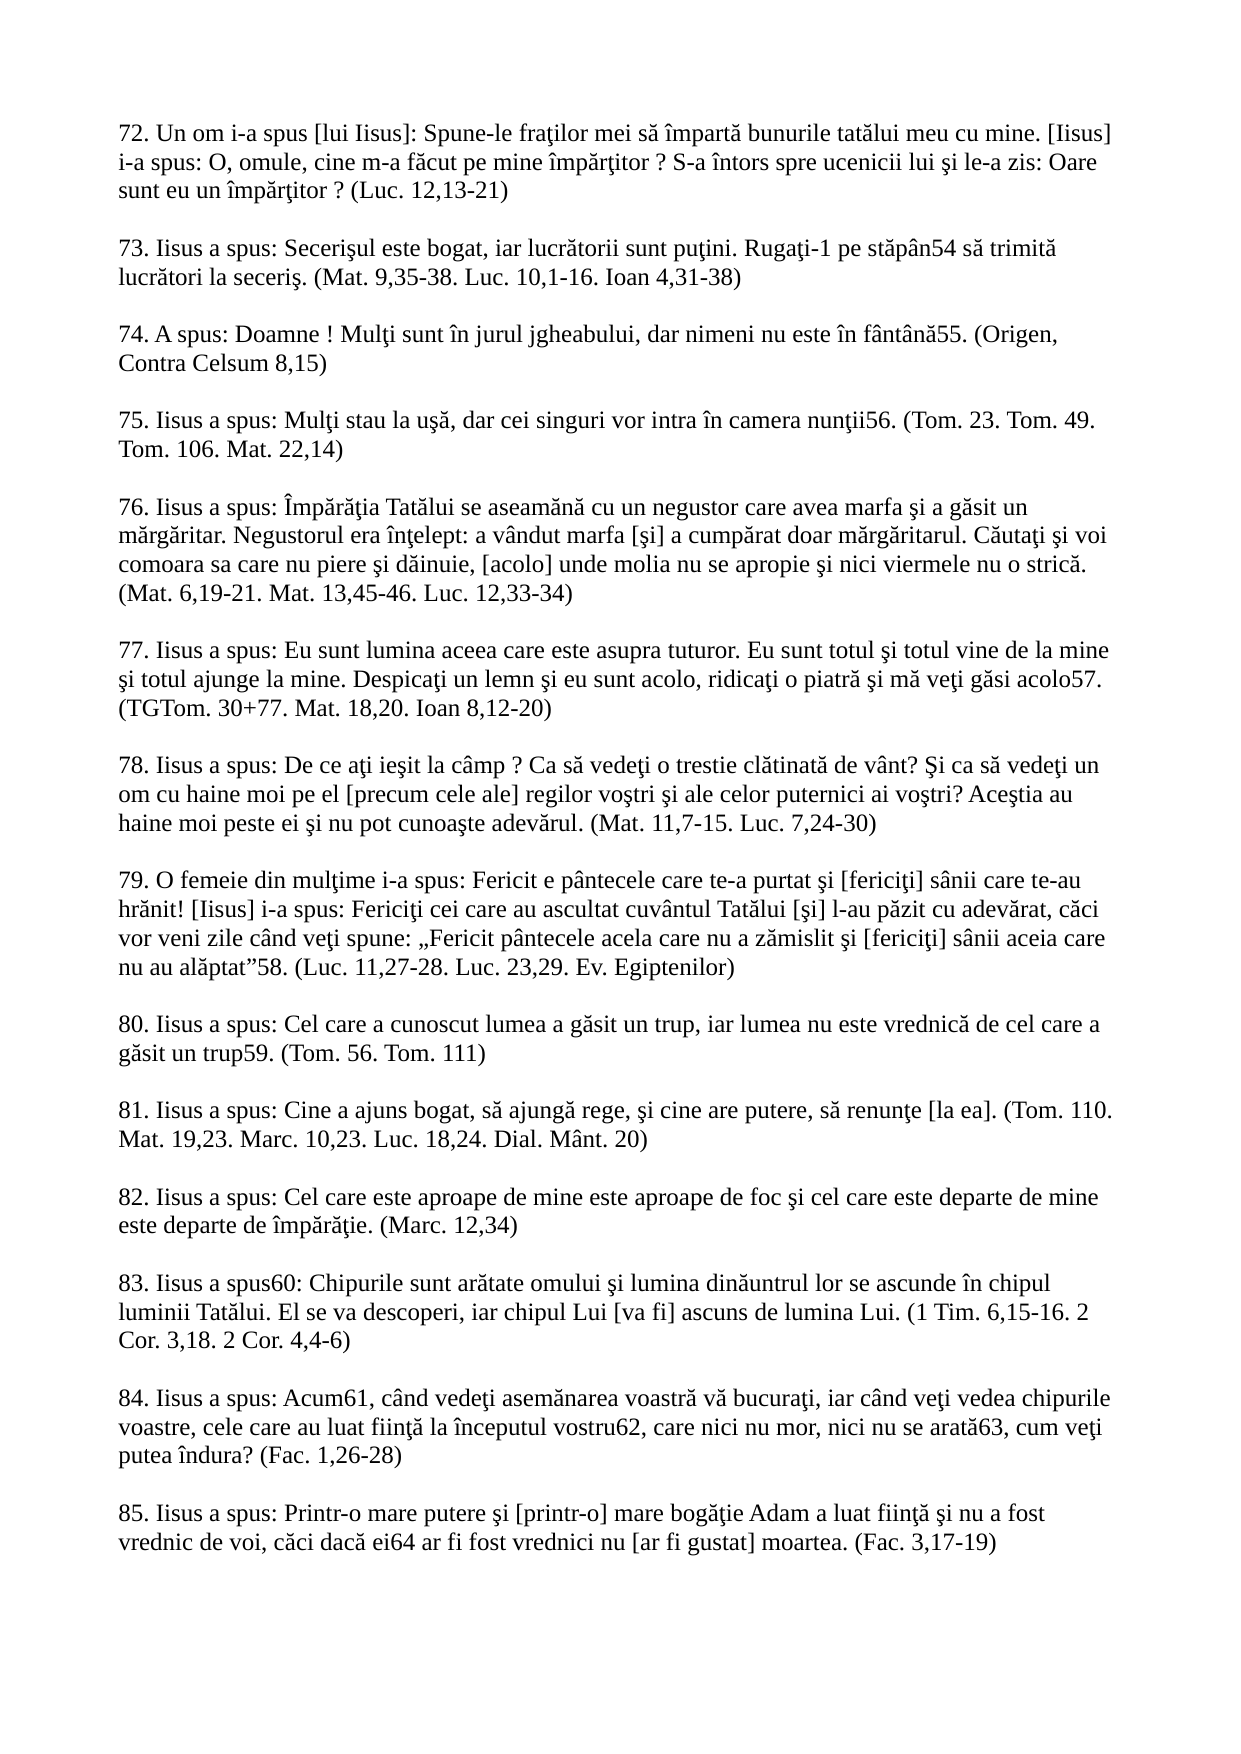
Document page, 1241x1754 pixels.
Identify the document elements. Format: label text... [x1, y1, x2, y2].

text 77. Iisus a spus: Eu sunt lumina aceea care este asupra tuturor. Eu sunt totul şi totul vine de la mine şi totul ajunge la mine. Despicaţi un lemn şi eu sunt acolo, ridicaţi o piatră şi mă veţi găsi acolo57. (TGTom. 30+77. Mat. 18,20. Ioan 8,12-20) [118, 636, 1122, 722]
text 85. Iisus a spus: Printr-o mare putere şi [printr-o] mare bogăţie Adam a luat fiinţă şi nu a fost vrednic de voi, căci dacă ei64 ar fi fost vrednici nu [ar fi gustat] moartea. (Fac. 3,17-19) [118, 1498, 1122, 1556]
text 82. Iisus a spus: Cel care este aproape de mine este aproape de foc şi cel care este departe de mine este departe de împărăţie. (Marc. 12,34) [118, 1182, 1122, 1239]
text 83. Iisus a spus60: Chipurile sunt arătate omului şi lumina dinăuntrul lor se ascunde în chipul luminii Tatălui. El se va descoperi, iar chipul Lui [va fi] ascuns de lumina Lui. (1 Tim. 6,15-16. 2 Cor. 3,18. 2 Cor. 4,4-6) [118, 1268, 1122, 1354]
text 72. Un om i-a spus [lui Iisus]: Spune-le fraţilor mei să împartă bunurile tatălui meu cu mine. [Iisus] i-a spus: O, omule, cine m-a făcut pe mine împărţitor ? S-a întors spre ucenicii lui şi le-a zis: Oare sunt eu un împărţitor ? (Luc. 12,13-21) [118, 118, 1122, 204]
text 75. Iisus a spus: Mulţi stau la uşă, dar cei singuri vor intra în camera nunţii56. (Tom. 23. Tom. 49. Tom. 106. Mat. 22,14) [118, 406, 1122, 463]
text 74. A spus: Doamne ! Mulţi sunt în jurul jgheabului, dar nimeni nu este în fântână55. (Origen, Contra Celsum 8,15) [118, 319, 1122, 377]
text 76. Iisus a spus: Împărăţia Tatălui se aseamănă cu un negustor care avea marfa şi a găsit un mărgăritar. Negustorul era înţelept: a vândut marfa [şi] a cumpărat doar mărgăritarul. Căutaţi şi voi comoara sa care nu piere şi dăinuie, [acolo] unde molia nu se apropie şi nici viermele nu o strică. (Mat. 6,19-21. Mat. 13,45-46. Luc. 12,33-34) [118, 492, 1122, 607]
text 80. Iisus a spus: Cel care a cunoscut lumea a găsit un trup, iar lumea nu este vrednică de cel care a găsit un trup59. (Tom. 56. Tom. 111) [118, 1009, 1122, 1067]
text 78. Iisus a spus: De ce aţi ieşit la câmp ? Ca să vedeţi o trestie clătinată de vânt? Şi ca să vedeţi un om cu haine moi pe el [precum cele ale] regilor voştri şi ale celor puternici ai voştri? Aceştia au haine moi peste ei şi nu pot cunoaşte adevărul. (Mat. 11,7-15. Luc. 7,24-30) [118, 751, 1122, 837]
text 79. O femeie din mulţime i-a spus: Fericit e pântecele care te-a purtat şi [fericiţi] sânii care te-au hrănit! [Iisus] i-a spus: Fericiţi cei care au ascultat cuvântul Tatălui [şi] l-au păzit cu adevărat, căci vor veni zile când veţi spune: „Fericit pântecele acela care nu a zămislit şi [fericiţi] sânii aceia care nu au alăptat”58. (Luc. 11,27-28. Luc. 23,29. Ev. Egiptenilor) [118, 866, 1122, 981]
text 84. Iisus a spus: Acum61, când vedeţi asemănarea voastră vă bucuraţi, iar când veţi vedea chipurile voastre, cele care au luat fiinţă la începutul vostru62, care nici nu mor, nici nu se arată63, cum veţi putea îndura? (Fac. 1,26-28) [118, 1383, 1122, 1469]
text 81. Iisus a spus: Cine a ajuns bogat, să ajungă rege, şi cine are putere, să renunţe [la ea]. (Tom. 110. Mat. 19,23. Marc. 10,23. Luc. 18,24. Dial. Mânt. 20) [118, 1096, 1122, 1153]
text 73. Iisus a spus: Secerişul este bogat, iar lucrătorii sunt puţini. Rugaţi-1 pe stăpân54 să trimită lucrători la seceriş. (Mat. 9,35-38. Luc. 10,1-16. Ioan 4,31-38) [118, 233, 1122, 291]
